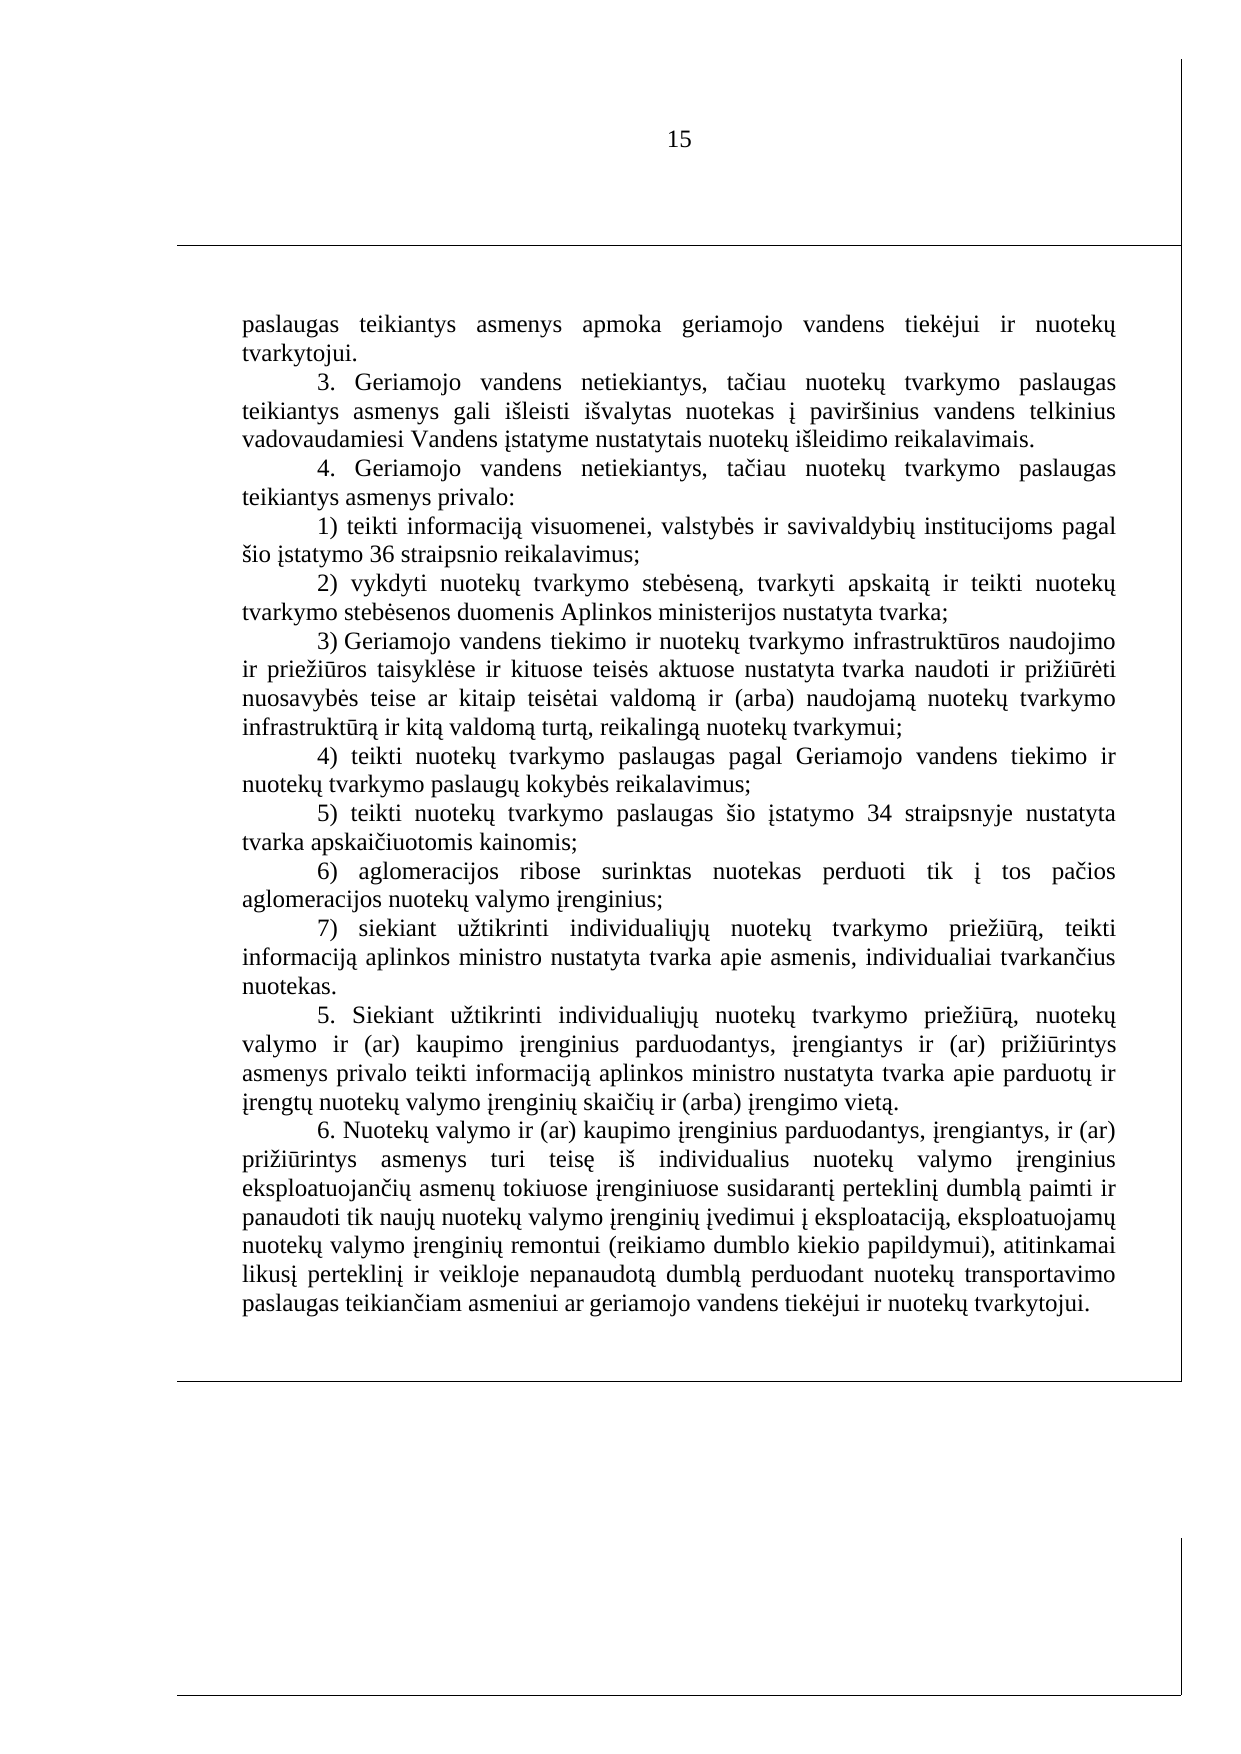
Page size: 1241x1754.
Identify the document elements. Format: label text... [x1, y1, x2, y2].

text 3. Geriamojo vandens netiekiantys, tačiau nuotekų tvarkymo paslaugas teikiantys asmenys gali išleisti išvalytas nuotekas į paviršinius vandens telkinius vadovaudamiesi Vandens įstatyme nustatytais nuotekų išleidimo reikalavimais. [177, 367, 1181, 453]
text 2) vykdyti nuotekų tvarkymo stebėseną, tvarkyti apskaitą ir teikti nuotekų tvarkymo stebėsenos duomenis Aplinkos ministerijos nustatyta tvarka; [177, 568, 1181, 626]
text 3) Geriamojo vandens tiekimo ir nuotekų tvarkymo infrastruktūros naudojimo ir priežiūros taisyklėse ir kituose teisės aktuose nustatyta tvarka naudoti ir prižiūrėti nuosavybės teise ar kitaip teisėtai valdomą ir (arba) naudojamą nuotekų tvarkymo infrastruktūrą ir kitą valdomą turtą, reikalingą nuotekų tvarkymui; [177, 626, 1181, 741]
text 7) siekiant užtikrinti individualiųjų nuotekų tvarkymo priežiūrą, teikti informaciją aplinkos ministro nustatyta tvarka apie asmenis, individualiai tvarkančius nuotekas. [177, 913, 1181, 1000]
text paslaugas teikiantys asmenys apmoka geriamojo vandens tiekėjui ir nuotekų tvarkytojui. [177, 245, 1181, 367]
text 5) teikti nuotekų tvarkymo paslaugas šio įstatymo 34 straipsnyje nustatyta tvarka apskaičiuotomis kainomis; [177, 798, 1181, 856]
text 5. Siekiant užtikrinti individualiųjų nuotekų tvarkymo priežiūrą, nuotekų valymo ir (ar) kaupimo įrenginius parduodantys, įrengiantys ir (ar) prižiūrintys asmenys privalo teikti informaciją aplinkos ministro nustatyta tvarka apie parduotų ir įrengtų nuotekų valymo įrenginių skaičių ir (arba) įrengimo vietą. [177, 1000, 1181, 1116]
text 6) aglomeracijos ribose surinktas nuotekas perduoti tik į tos pačios aglomeracijos nuotekų valymo įrenginius; [177, 856, 1181, 913]
text 4) teikti nuotekų tvarkymo paslaugas pagal Geriamojo vandens tiekimo ir nuotekų tvarkymo paslaugų kokybės reikalavimus; [177, 741, 1181, 798]
text 1) teikti informaciją visuomenei, valstybės ir savivaldybių institucijoms pagal šio įstatymo 36 straipsnio reikalavimus; [177, 511, 1181, 568]
text 4. Geriamojo vandens netiekiantys, tačiau nuotekų tvarkymo paslaugas teikiantys asmenys privalo: [177, 453, 1181, 511]
text 6. Nuotekų valymo ir (ar) kaupimo įrenginius parduodantys, įrengiantys, ir (ar) prižiūrintys asmenys turi teisę iš individualius nuotekų valymo įrenginius eksploatuojančių asmenų tokiuose įrenginiuose susidarantį perteklinį dumblą paimti ir panaudoti tik naujų nuotekų valymo įrenginių įvedimui į eksploataciją, eksploatuojamų nuotekų valymo įrenginių remontui (reikiamo dumblo kiekio papildymui), atitinkamai likusį perteklinį ir veikloje nepanaudotą dumblą perduodant nuotekų transportavimo paslaugas teikiančiam asmeniui ar geriamojo vandens tiekėjui ir nuotekų tvarkytojui. [177, 1116, 1181, 1381]
